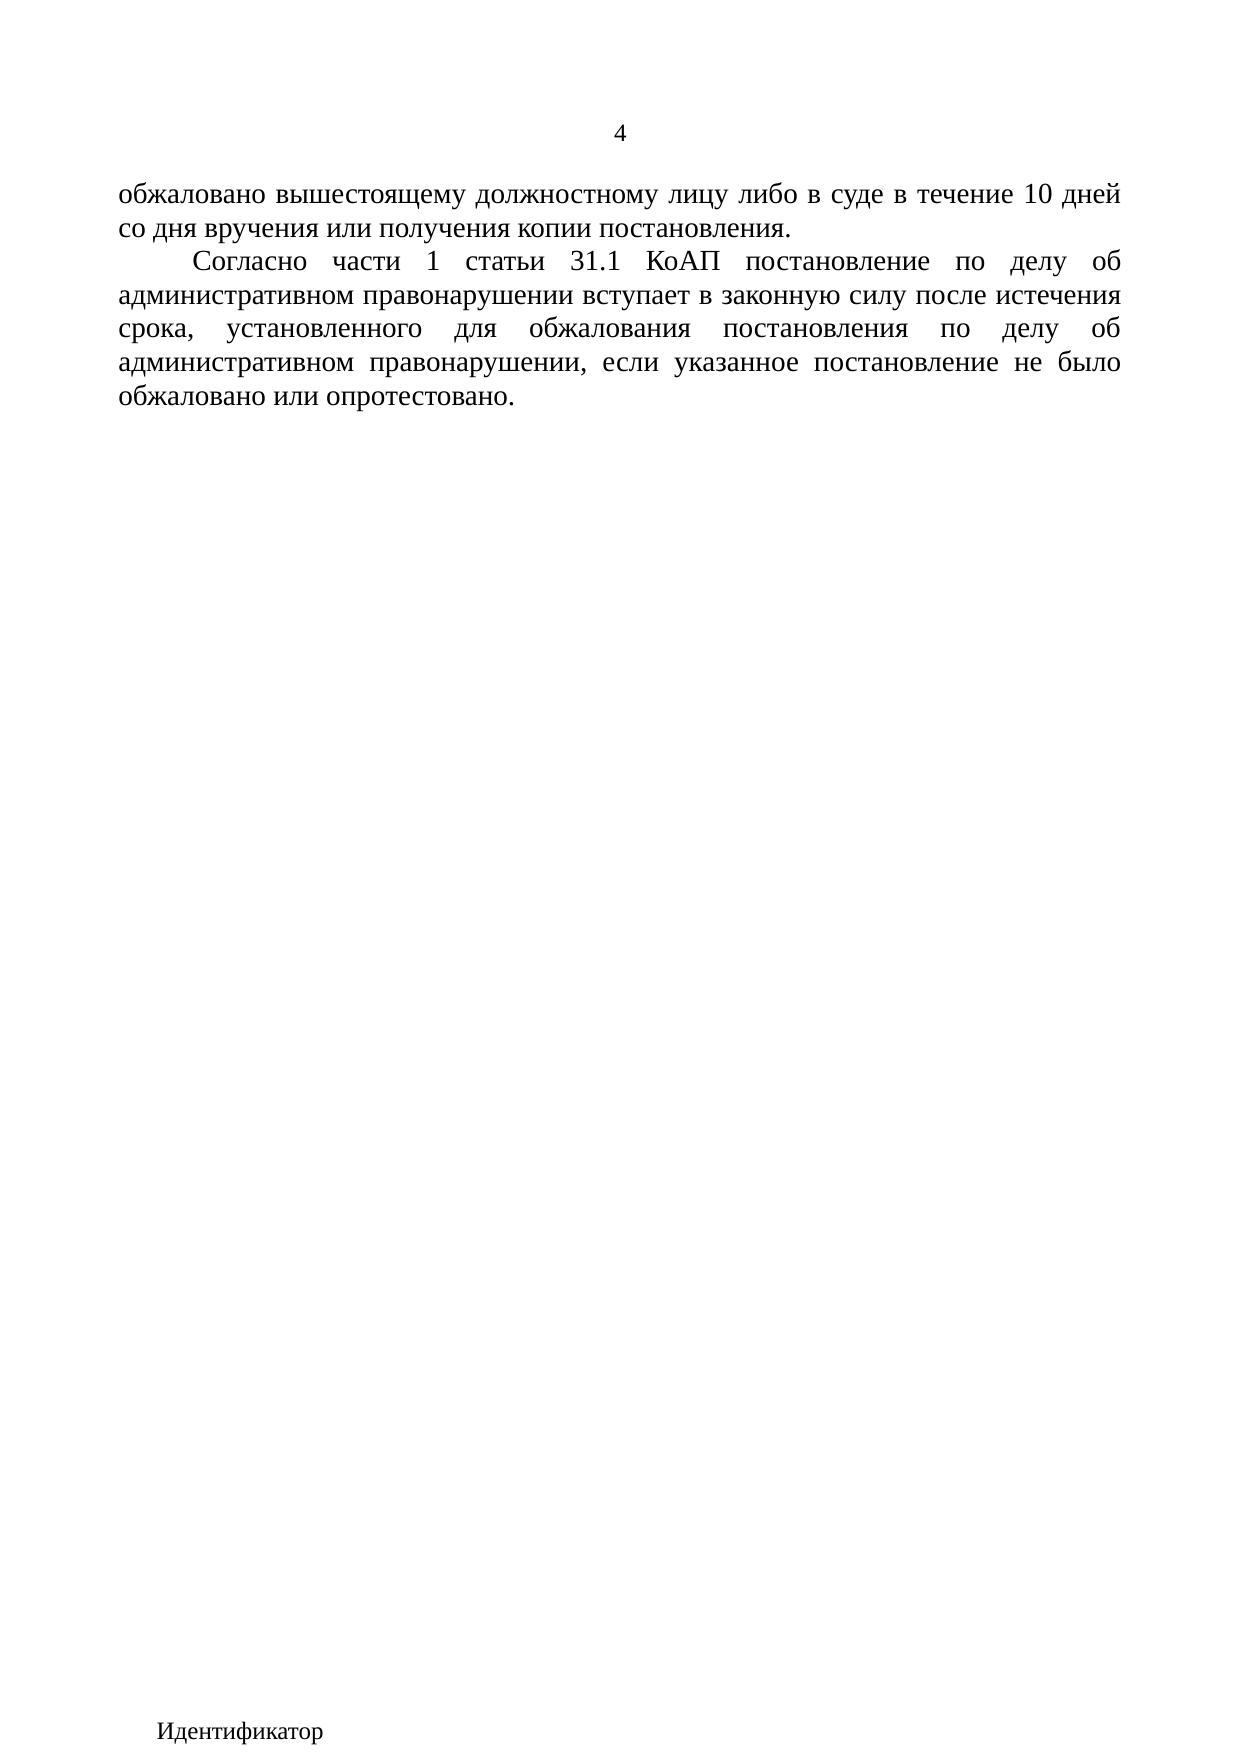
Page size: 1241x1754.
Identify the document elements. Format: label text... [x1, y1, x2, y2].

text Согласно части 1 статьи 31.1 КоАП постановление по делу об административном правонарушении вступает в законную силу после истечения срока, установленного для обжалования постановления по делу об административном правонарушении, если указанное постановление не было обжаловано или опротестовано. [118, 243, 1122, 411]
text обжаловано вышестоящему должностному лицу либо в суде в течение 10 дней со дня вручения или получения копии постановления. [118, 176, 1122, 243]
